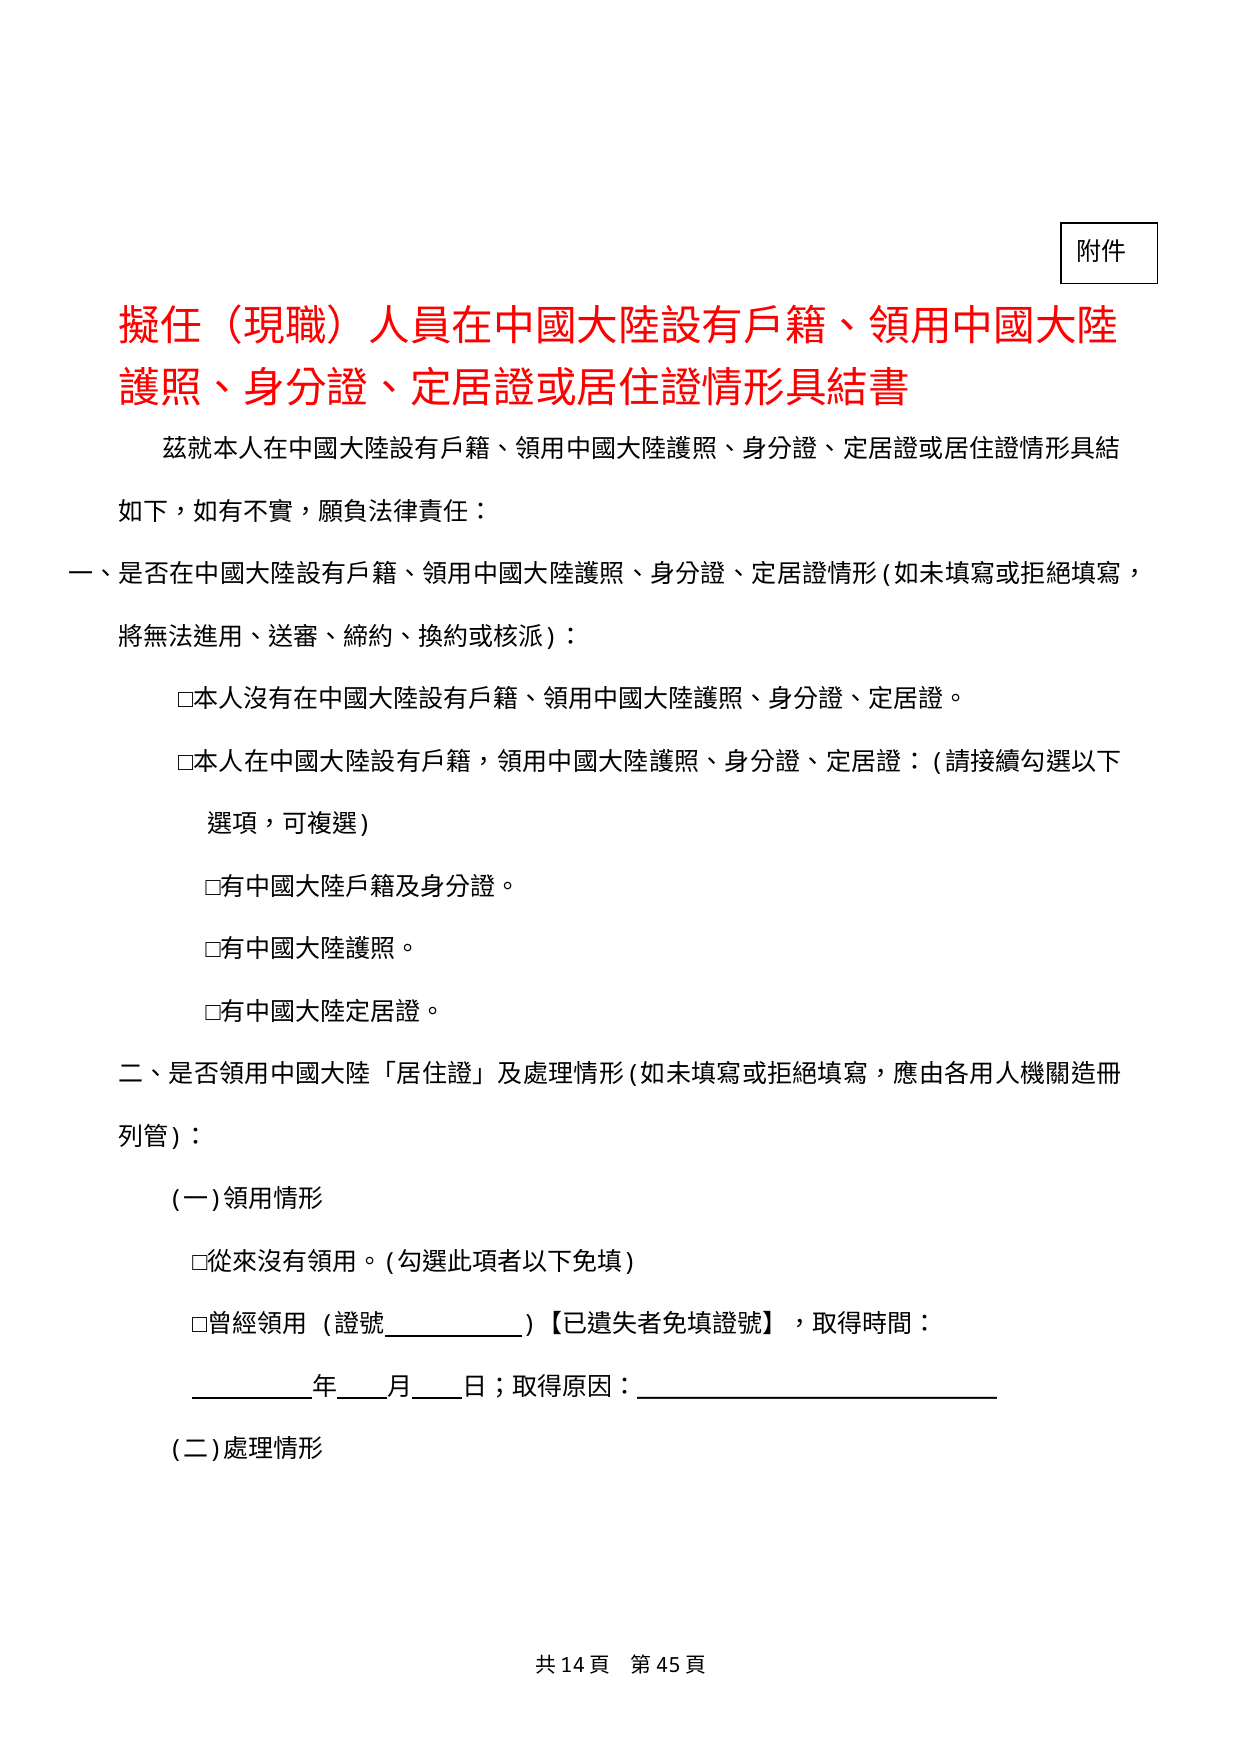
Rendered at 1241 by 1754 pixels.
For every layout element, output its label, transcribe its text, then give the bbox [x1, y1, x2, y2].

text 擬任（現職）人員在中國大陸設有戶籍、領用中國大陸護照、身分證、定居證或居住證情形具結書 [118, 280, 1122, 405]
text (一)領用情形 [168, 1155, 1122, 1218]
text □從來沒有領用。(勾選此項者以下免填) [192, 1218, 1122, 1280]
text 擬任（現職）人員在中國大陸設有戶籍、領用中國大陸護照、身分證、定居證或居住證情形具結書 [1062, 224, 1157, 283]
text □本人在中國大陸設有戶籍，領用中國大陸護照、身分證、定居證：(請接續勾選以下選項，可複選) [178, 718, 1122, 843]
text 附件5 [1077, 231, 1142, 275]
text □本人沒有在中國大陸設有戶籍、領用中國大陸護照、身分證、定居證。 [178, 655, 1122, 718]
text 二、是否領用中國大陸「居住證」及處理情形(如未填寫或拒絕填寫，應由各用人機關造冊列管)： [118, 1030, 1122, 1155]
text 一、是否在中國大陸設有戶籍、領用中國大陸護照、身分證、定居證情形(如未填寫或拒絕填寫，將無法進用、送審、締約、換約或核派)： [68, 530, 1122, 655]
text 年 月 日；取得原因：________________________ [192, 1343, 1122, 1405]
text (二)處理情形 [168, 1405, 1122, 1468]
text □有中國大陸戶籍及身分證。 [205, 843, 1122, 905]
text □有中國大陸護照。 [205, 905, 1122, 968]
text 茲就本人在中國大陸設有戶籍、領用中國大陸護照、身分證、定居證或居住證情形具結如下，如有不實，願負法律責任： [118, 405, 1122, 530]
text □有中國大陸定居證。 [205, 968, 1122, 1030]
text □曾經領用 (證號 )【已遺失者免填證號】，取得時間： [192, 1280, 1122, 1343]
